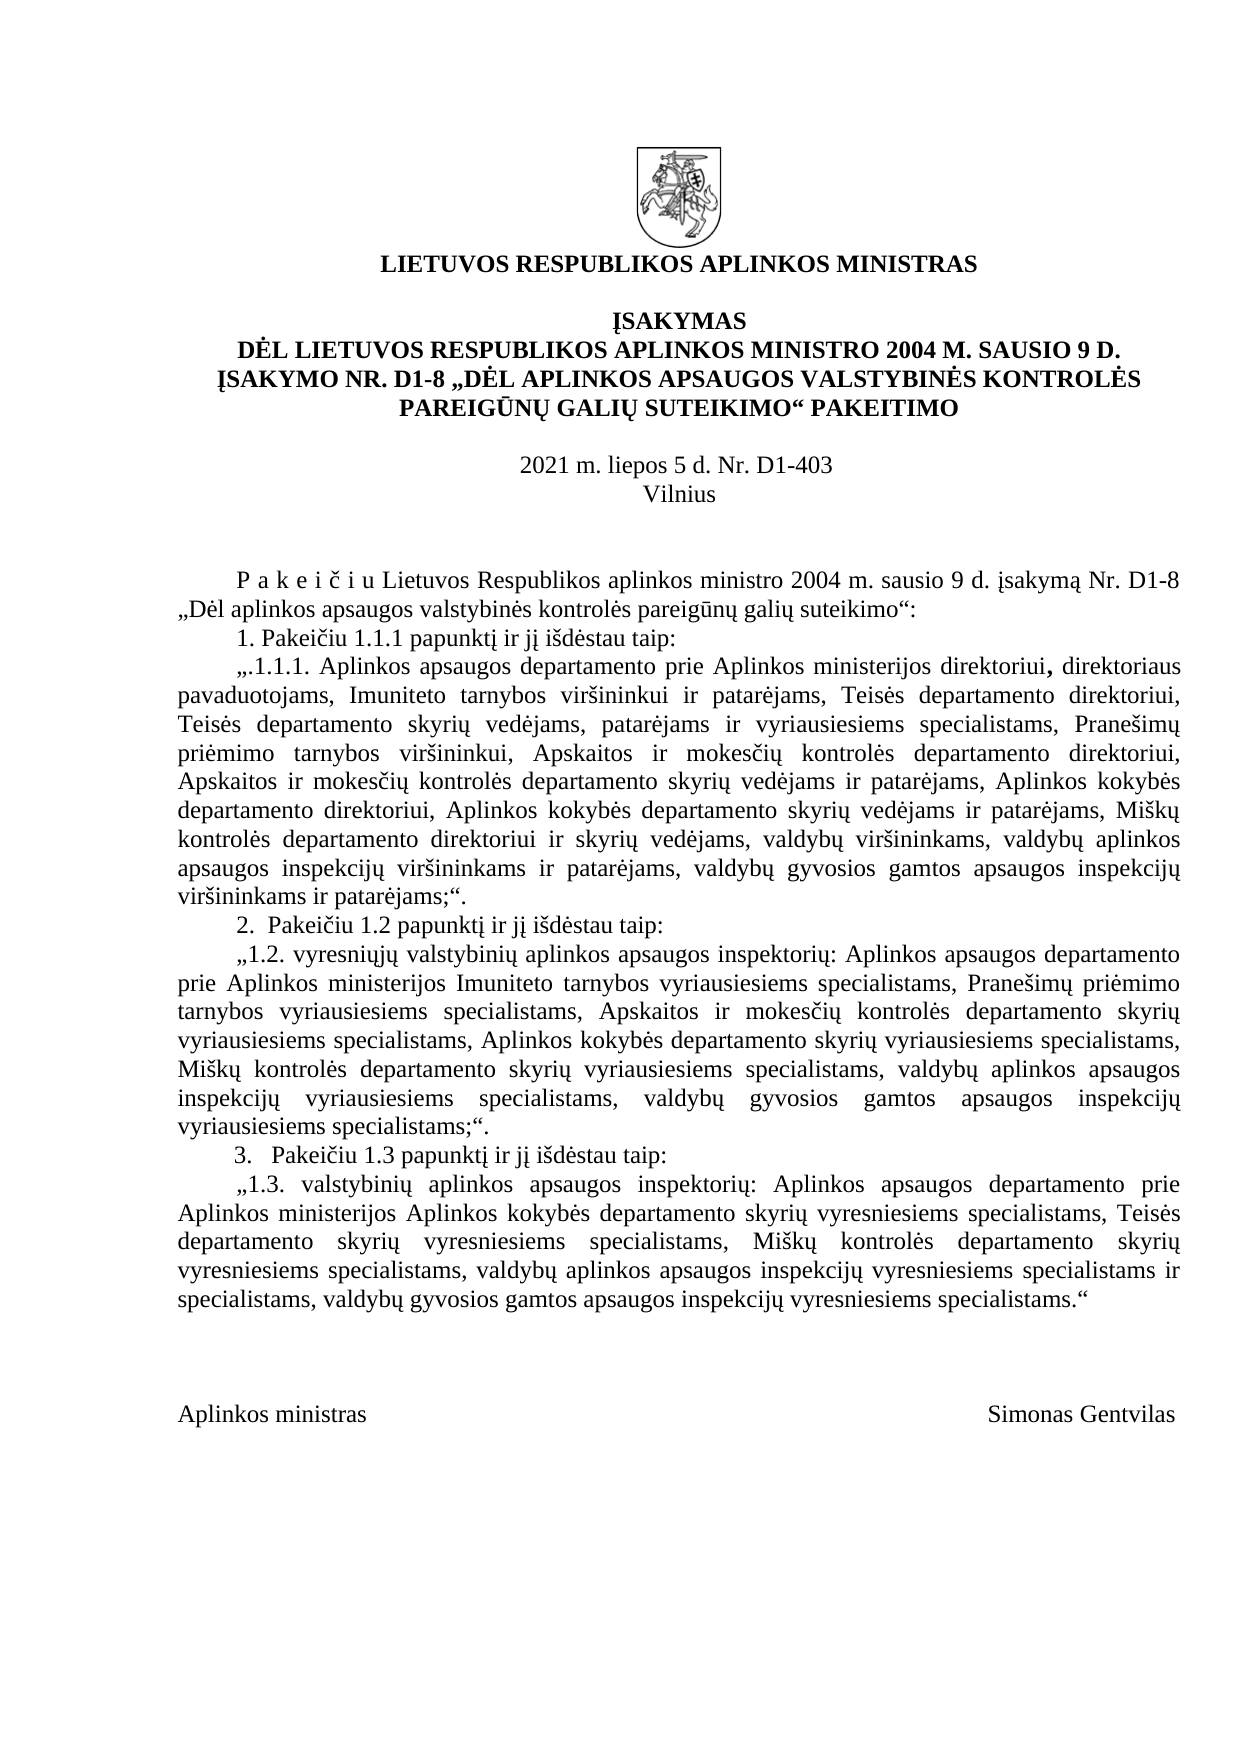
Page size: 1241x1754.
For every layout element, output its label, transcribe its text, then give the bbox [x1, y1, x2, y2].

text 3. Pakeičiu 1.3 papunktį ir jį išdėstau taip: [233, 1140, 1181, 1169]
text 1. Pakeičiu 1.1.1 papunktį ir jį išdėstau taip: [236, 623, 1181, 651]
text P a k e i č i u Lietuvos Respublikos aplinkos ministro 2004 m. sausio 9 d. įsakymą Nr. D1-8 „Dėl aplinkos apsaugos valstybinės kontrolės pareigūnų galių suteikimo“: [177, 565, 1181, 623]
text „1.2. vyresniųjų valstybinių aplinkos apsaugos inspektorių: Aplinkos apsaugos departamento prie Aplinkos ministerijos Imuniteto tarnybos vyriausiesiems specialistams, Pranešimų priėmimo tarnybos vyriausiesiems specialistams, Apskaitos ir mokesčių kontrolės departamento skyrių vyriausiesiems specialistams, Aplinkos kokybės departamento skyrių vyriausiesiems specialistams, Miškų kontrolės departamento skyrių vyriausiesiems specialistams, valdybų aplinkos apsaugos inspekcijų vyriausiesiems specialistams, valdybų gyvosios gamtos apsaugos inspekcijų vyriausiesiems specialistams;“. [177, 939, 1181, 1140]
text Aplinkos ministras Simonas Gentvilas [177, 1399, 1181, 1428]
text DĖL LIETUVOS RESPUBLIKOS APLINKOS MINISTRO 2004 M. SAUSIO 9 D. ĮSAKYMO NR. D1-8 „DĖL APLINKOS APSAUGOS VALSTYBINĖS KONTROLĖS PAREIGŪNŲ GALIŲ SUTEIKIMO“ PAKEITIMO [177, 335, 1181, 421]
text 2. Pakeičiu 1.2 papunktį ir jį išdėstau taip: [236, 910, 1181, 939]
text LIETUVOS RESPUBLIKOS APLINKOS MINISTRAS [177, 249, 1181, 278]
text „.1.1.1. Aplinkos apsaugos departamento prie Aplinkos ministerijos direktoriui, direktoriaus pavaduotojams, Imuniteto tarnybos viršininkui ir patarėjams, Teisės departamento direktoriui, Teisės departamento skyrių vedėjams, patarėjams ir vyriausiesiems specialistams, Pranešimų priėmimo tarnybos viršininkui, Apskaitos ir mokesčių kontrolės departamento direktoriui, Apskaitos ir mokesčių kontrolės departamento skyrių vedėjams ir patarėjams, Aplinkos kokybės departamento direktoriui, Aplinkos kokybės departamento skyrių vedėjams ir patarėjams, Miškų kontrolės departamento direktoriui ir skyrių vedėjams, valdybų viršininkams, valdybų aplinkos apsaugos inspekcijų viršininkams ir patarėjams, valdybų gyvosios gamtos apsaugos inspekcijų viršininkams ir patarėjams;“. [177, 651, 1181, 910]
text Vilnius [177, 479, 1181, 508]
text „1.3. valstybinių aplinkos apsaugos inspektorių: Aplinkos apsaugos departamento prie Aplinkos ministerijos Aplinkos kokybės departamento skyrių vyresniesiems specialistams, Teisės departamento skyrių vyresniesiems specialistams, Miškų kontrolės departamento skyrių vyresniesiems specialistams, valdybų aplinkos apsaugos inspekcijų vyresniesiems specialistams ir specialistams, valdybų gyvosios gamtos apsaugos inspekcijų vyresniesiems specialistams.“ [177, 1169, 1181, 1313]
text 2021 m. liepos 5 d. Nr. D1-403 [177, 450, 1181, 479]
text ĮSAKYMAS [177, 306, 1181, 335]
